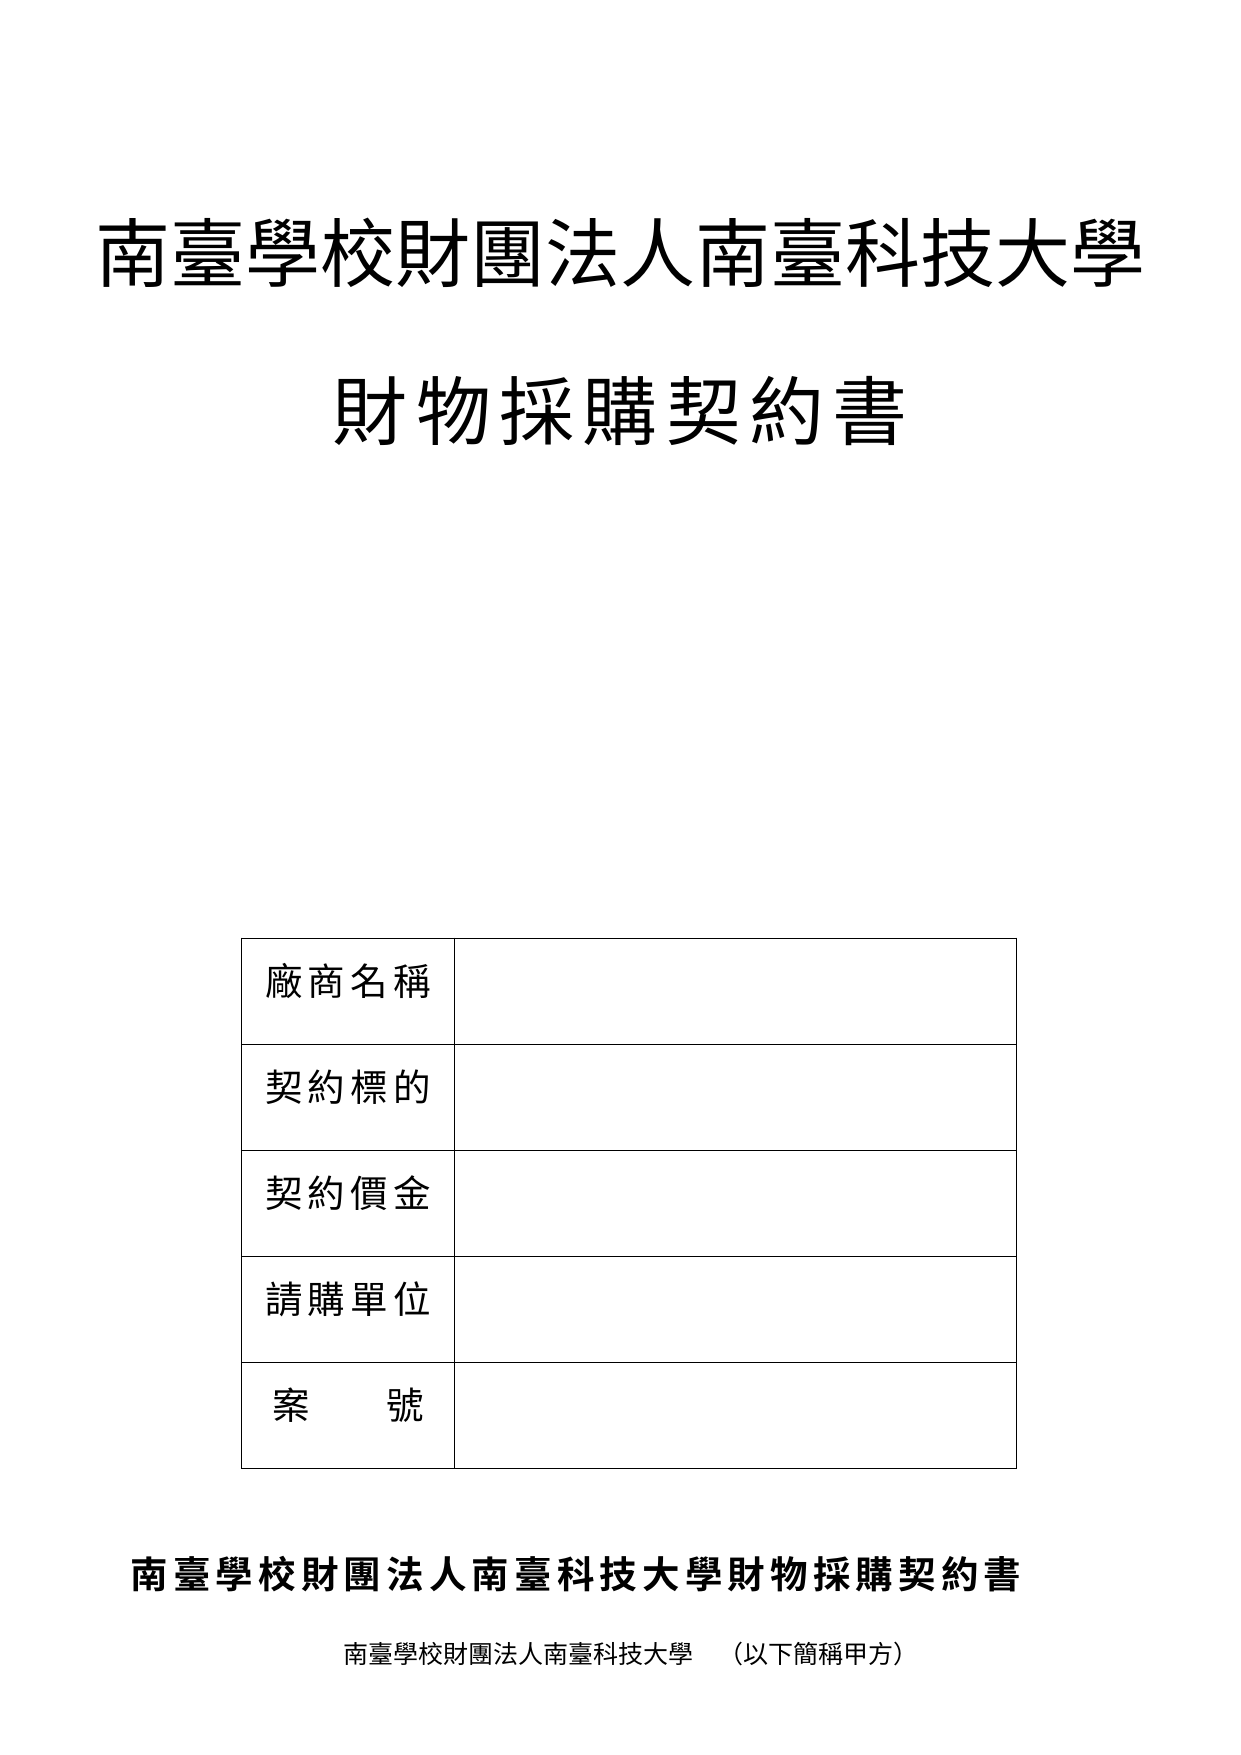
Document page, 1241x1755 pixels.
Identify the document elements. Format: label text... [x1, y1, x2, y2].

text 南臺學校財團法人南臺科技大學財物採購契約書 [89, 1545, 1152, 1599]
table_cell [455, 1045, 1016, 1150]
table_cell 契約價金 [242, 1151, 454, 1256]
table_cell [455, 1257, 1016, 1362]
table_header [455, 939, 1016, 1044]
table_cell [455, 1363, 1016, 1468]
text 南臺學校財團法人南臺科技大學 [89, 165, 1152, 311]
text 財物採購契約書 [89, 323, 1152, 469]
table_cell [455, 1151, 1016, 1256]
table_header 廠商名稱 [242, 939, 454, 1044]
text 南臺學校財團法人南臺科技大學 （以下簡稱甲方） [89, 1637, 1152, 1670]
table_cell 請購單位 [242, 1257, 454, 1362]
table_cell 契約標的 [242, 1045, 454, 1150]
table_cell 案 號 [242, 1363, 454, 1468]
